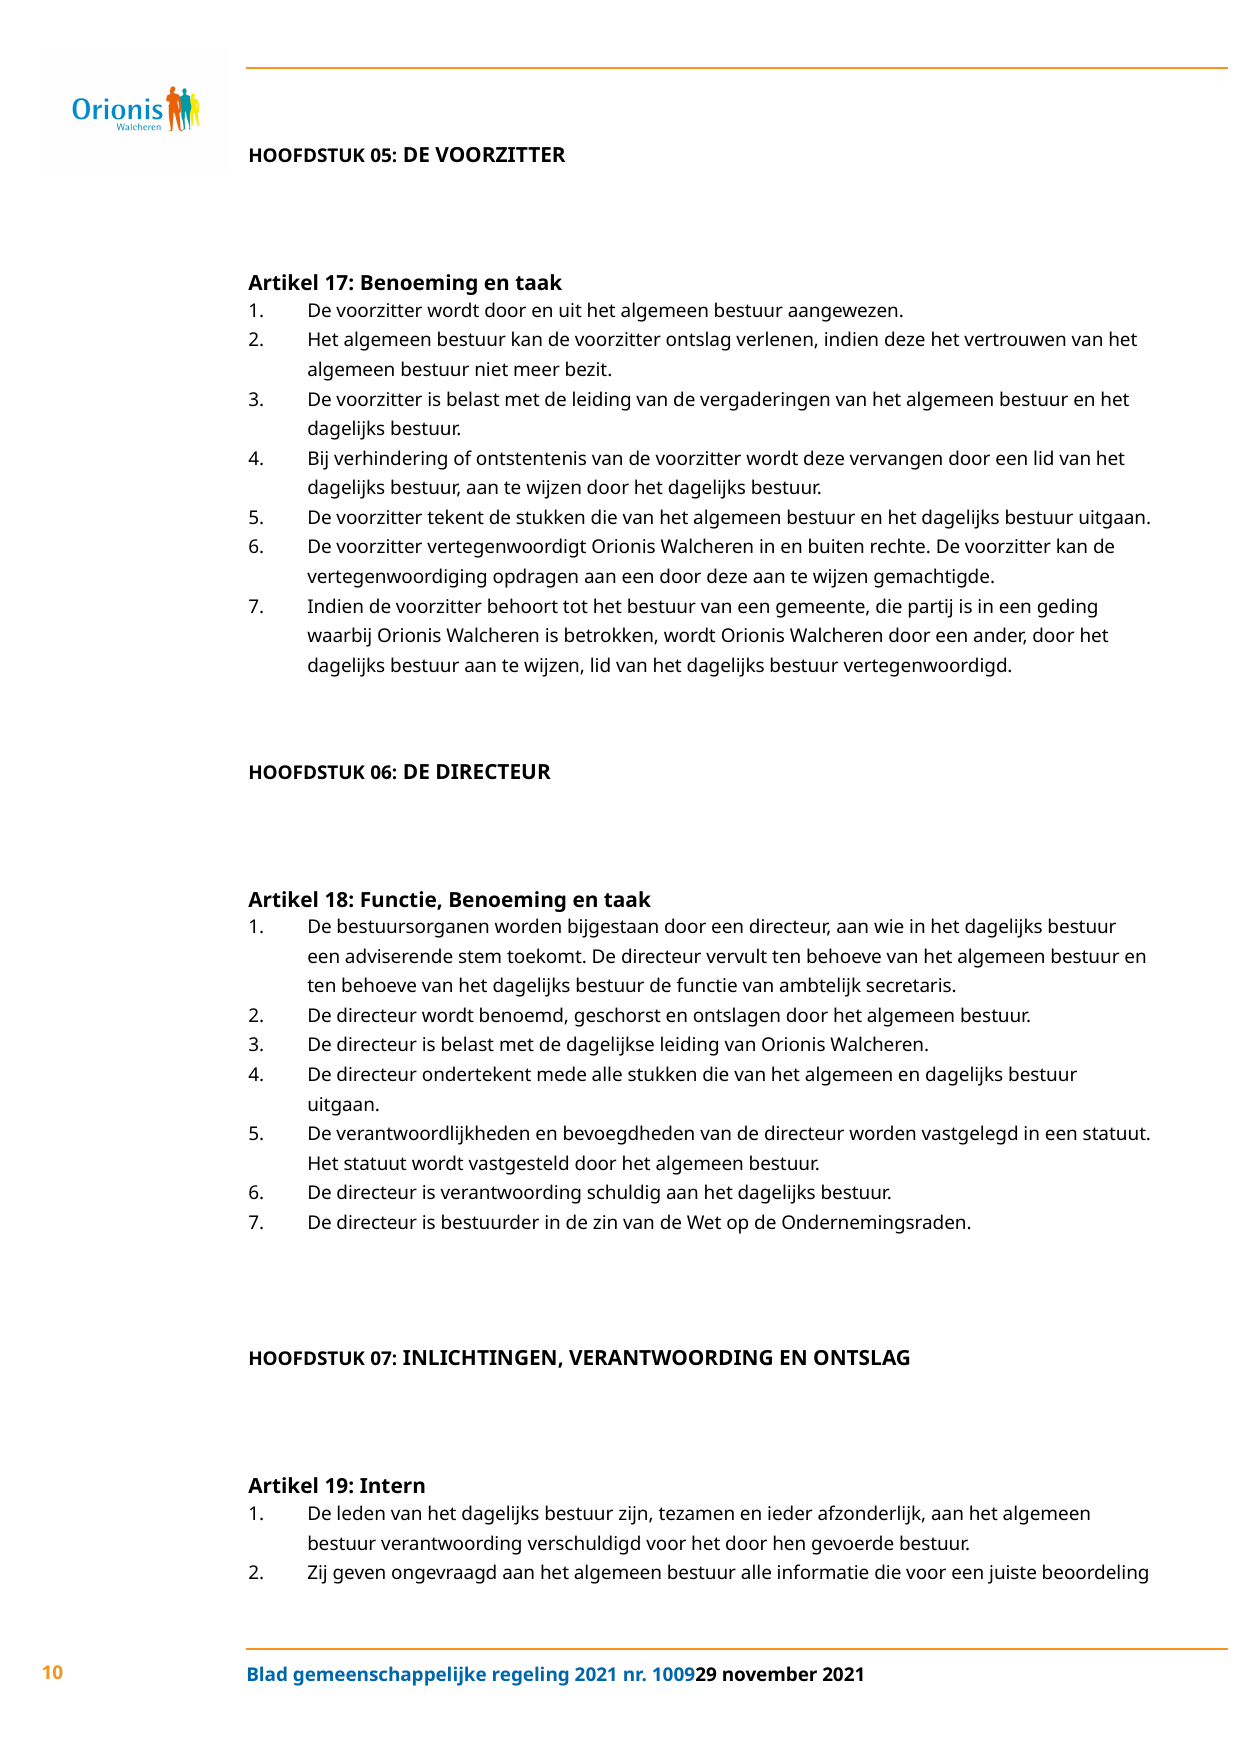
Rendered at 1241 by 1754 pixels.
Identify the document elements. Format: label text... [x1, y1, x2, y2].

list Bij verhindering of ontstentenis van de voorzitter wordt deze vervangen door een lid van het dagelijks bestuur, aan te wijzen door het dagelijks bestuur. [248, 445, 1152, 500]
text Artikel 18: Functie, Benoeming en taak [248, 885, 1152, 913]
text HOOFDSTUK 05: DE VOORZITTER [248, 140, 1152, 169]
list De voorzitter wordt door en uit het algemeen bestuur aangewezen. [248, 297, 1152, 323]
text Artikel 17: Benoeming en taak [248, 268, 1152, 297]
list De verantwoordlijkheden en bevoegdheden van de directeur worden vastgelegd in een statuut. Het statuut wordt vastgesteld door het algemeen bestuur. [248, 1120, 1152, 1176]
list De directeur is verantwoording schuldig aan het dagelijks bestuur. [248, 1179, 1152, 1205]
list Indien de voorzitter behoort tot het bestuur van een gemeente, die partij is in een geding waarbij Orionis Walcheren is betrokken, wordt Orionis Walcheren door een ander, door het dagelijks bestuur aan te wijzen, lid van het dagelijks bestuur vertegenwoordigd. [248, 593, 1152, 678]
list De bestuursorganen worden bijgestaan door een directeur, aan wie in het dagelijks bestuur een adviserende stem toekomt. De directeur vervult ten behoeve van het algemeen bestuur en ten behoeve van het dagelijks bestuur de functie van ambtelijk secretaris. [248, 913, 1152, 998]
list De voorzitter tekent de stukken die van het algemeen bestuur en het dagelijks bestuur uitgaan. [248, 504, 1152, 530]
list Zij geven ongevraagd aan het algemeen bestuur alle informatie die voor een juiste beoordeling [248, 1559, 1152, 1585]
list De directeur wordt benoemd, geschorst en ontslagen door het algemeen bestuur. [248, 1002, 1152, 1028]
list De directeur is bestuurder in de zin van de Wet op de Ondernemingsraden. [248, 1209, 1152, 1235]
list De directeur is belast met de dagelijkse leiding van Orionis Walcheren. [248, 1032, 1152, 1057]
text HOOFDSTUK 06: DE DIRECTEUR [248, 757, 1152, 785]
list De directeur ondertekent mede alle stukken die van het algemeen en dagelijks bestuur uitgaan. [248, 1061, 1152, 1117]
text Artikel 19: Intern [248, 1472, 1152, 1500]
list De voorzitter is belast met de leiding van de vergaderingen van het algemeen bestuur en het dagelijks bestuur. [248, 386, 1152, 441]
list De voorzitter vertegenwoordigt Orionis Walcheren in en buiten rechte. De voorzitter kan de vertegenwoordiging opdragen aan een door deze aan te wijzen gemachtigde. [248, 534, 1152, 589]
list De leden van het dagelijks bestuur zijn, tezamen en ieder afzonderlijk, aan het algemeen bestuur verantwoording verschuldigd voor het door hen gevoerde bestuur. [248, 1500, 1152, 1555]
list Het algemeen bestuur kan de voorzitter ontslag verlenen, indien deze het vertrouwen van het algemeen bestuur niet meer bezit. [248, 327, 1152, 382]
picture [41, 47, 231, 172]
text HOOFDSTUK 07: INLICHTINGEN, VERANTWOORDING EN ONTSLAG [248, 1343, 1152, 1372]
